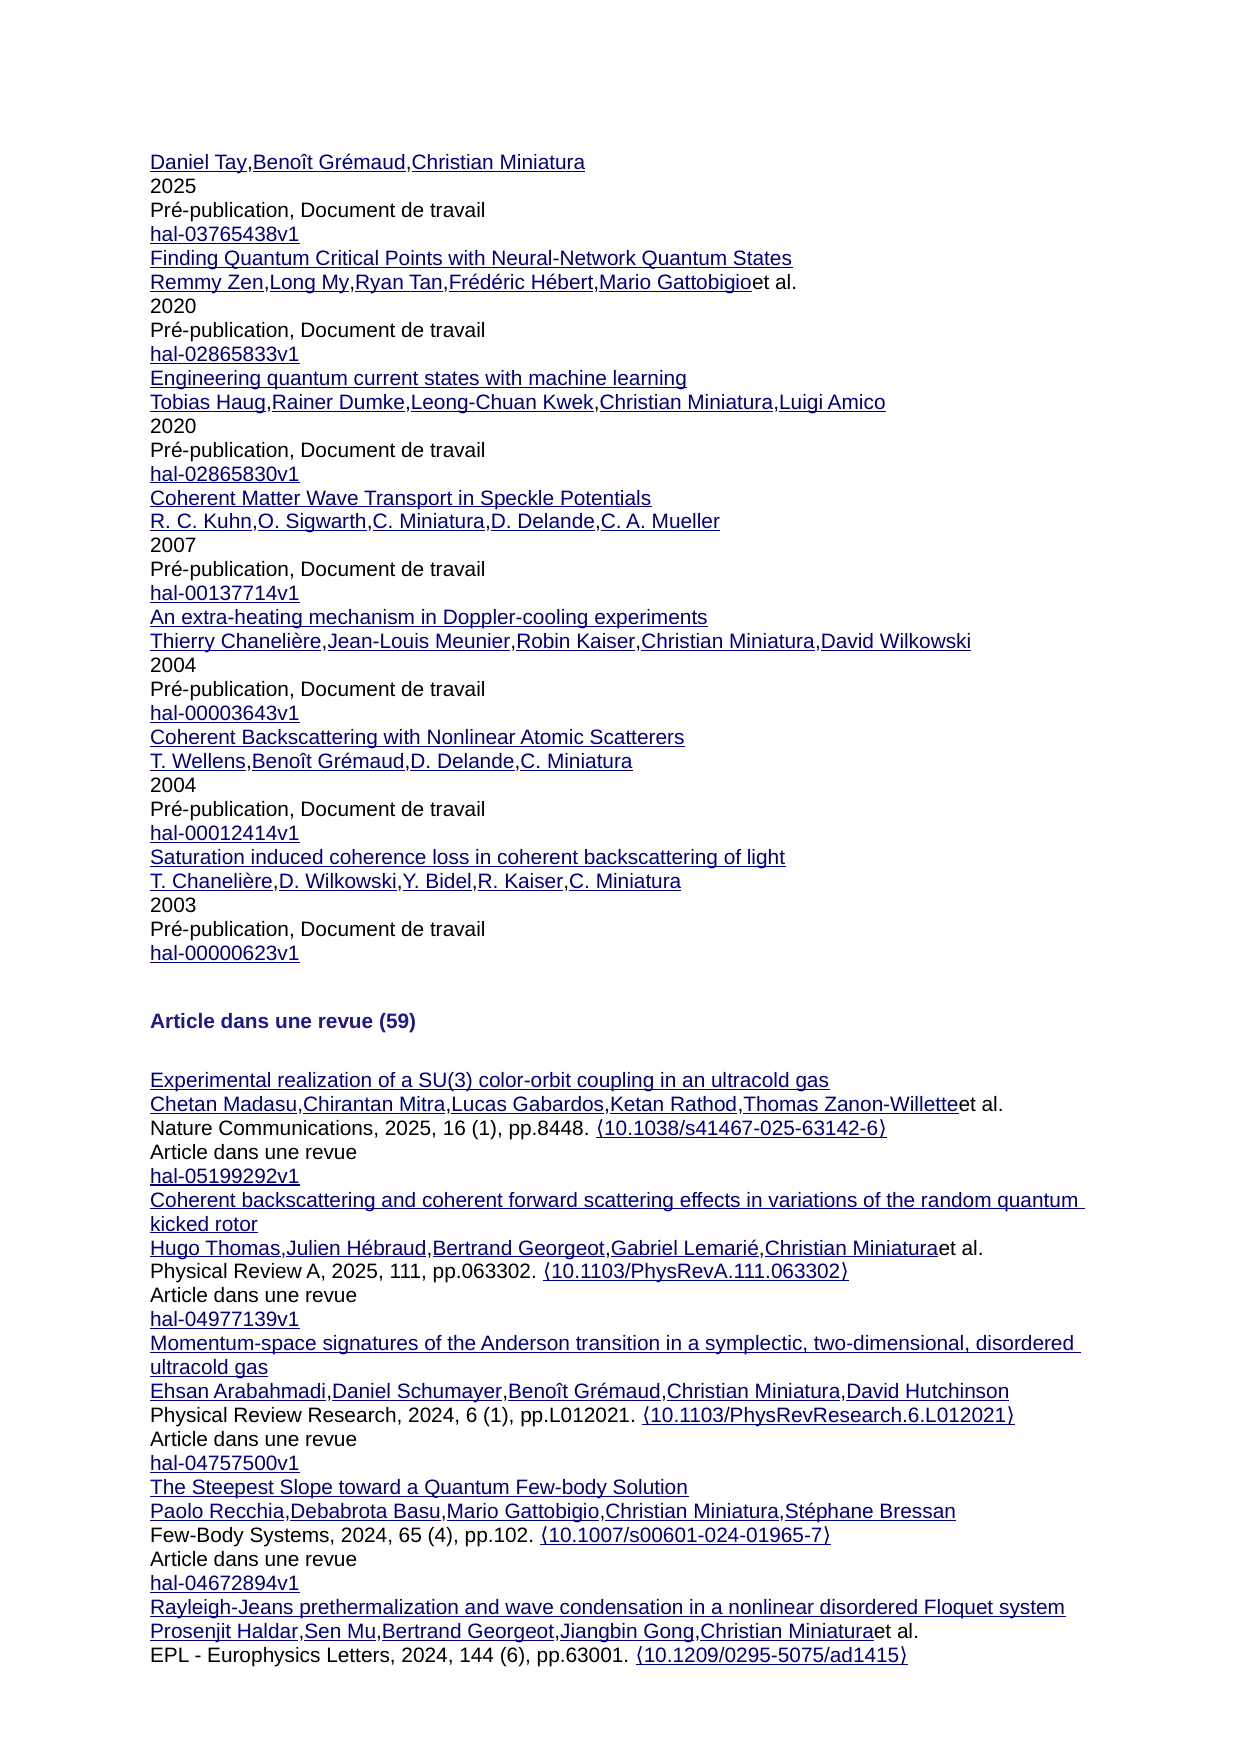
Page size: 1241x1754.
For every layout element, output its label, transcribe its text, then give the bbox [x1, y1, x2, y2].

table_cell An extra-heating mechanism in Doppler-cooling experiments Thierry Chanelière,Jean-Louis Meunier,Robin Kaiser,Christian Miniatura,David Wilkowski 2004 Pré-publication, Document de travail hal-00003643v1 [150, 605, 1090, 725]
table_cell Saturation induced coherence loss in coherent backscattering of light T. Chanelière,D. Wilkowski,Y. Bidel,R. Kaiser,C. Miniatura 2003 Pré-publication, Document de travail hal-00000623v1 [150, 845, 1090, 964]
table_cell Coherent Backscattering with Nonlinear Atomic Scatterers T. Wellens,Benoît Grémaud,D. Delande,C. Miniatura 2004 Pré-publication, Document de travail hal-00012414v1 [150, 725, 1090, 845]
table_cell The Steepest Slope toward a Quantum Few-body Solution Paolo Recchia,Debabrota Basu,Mario Gattobigio,Christian Miniatura,Stéphane Bressan Few-Body Systems, 2024, 65 (4), pp.102. ⟨10.1007/s00601-024-01965-7⟩ Article dans une revue hal-04672894v1 [150, 1475, 1090, 1595]
table_cell Daniel Tay,Benoît Grémaud,Christian Miniatura 2025 Pré-publication, Document de travail hal-03765438v1 [150, 150, 1090, 246]
table_cell Engineering quantum current states with machine learning Tobias Haug,Rainer Dumke,Leong-Chuan Kwek,Christian Miniatura,Luigi Amico 2020 Pré-publication, Document de travail hal-02865830v1 [150, 366, 1090, 485]
table_cell Rayleigh-Jeans prethermalization and wave condensation in a nonlinear disordered Floquet system Prosenjit Haldar,Sen Mu,Bertrand Georgeot,Jiangbin Gong,Christian Miniaturaet al. EPL - Europhysics Letters, 2024, 144 (6), pp.63001. ⟨10.1209/0295-5075/ad1415⟩ [150, 1595, 1090, 1667]
table_cell Coherent backscattering and coherent forward scattering effects in variations of the random quantum kicked rotor Hugo Thomas,Julien Hébraud,Bertrand Georgeot,Gabriel Lemarié,Christian Miniaturaet al. Physical Review A, 2025, 111, pp.063302. ⟨10.1103/PhysRevA.111.063302⟩ Article dans une revue hal-04977139v1 [150, 1188, 1090, 1331]
table_cell Momentum-space signatures of the Anderson transition in a symplectic, two-dimensional, disordered ultracold gas Ehsan Arabahmadi,Daniel Schumayer,Benoît Grémaud,Christian Miniatura,David Hutchinson Physical Review Research, 2024, 6 (1), pp.L012021. ⟨10.1103/PhysRevResearch.6.L012021⟩ Article dans une revue hal-04757500v1 [150, 1331, 1090, 1475]
table_header Experimental realization of a SU(3) color-orbit coupling in an ultracold gas Chetan Madasu,Chirantan Mitra,Lucas Gabardos,Ketan Rathod,Thomas Zanon-Willetteet al. Nature Communications, 2025, 16 (1), pp.8448. ⟨10.1038/s41467-025-63142-6⟩ Article dans une revue hal-05199292v1 [150, 1068, 1090, 1187]
table_cell Coherent Matter Wave Transport in Speckle Potentials R. C. Kuhn,O. Sigwarth,C. Miniatura,D. Delande,C. A. Mueller 2007 Pré-publication, Document de travail hal-00137714v1 [150, 485, 1090, 605]
subtitle Article dans une revue (59) [150, 1009, 1090, 1033]
table_cell Finding Quantum Critical Points with Neural-Network Quantum States Remmy Zen,Long My,Ryan Tan,Frédéric Hébert,Mario Gattobigioet al. 2020 Pré-publication, Document de travail hal-02865833v1 [150, 246, 1090, 366]
